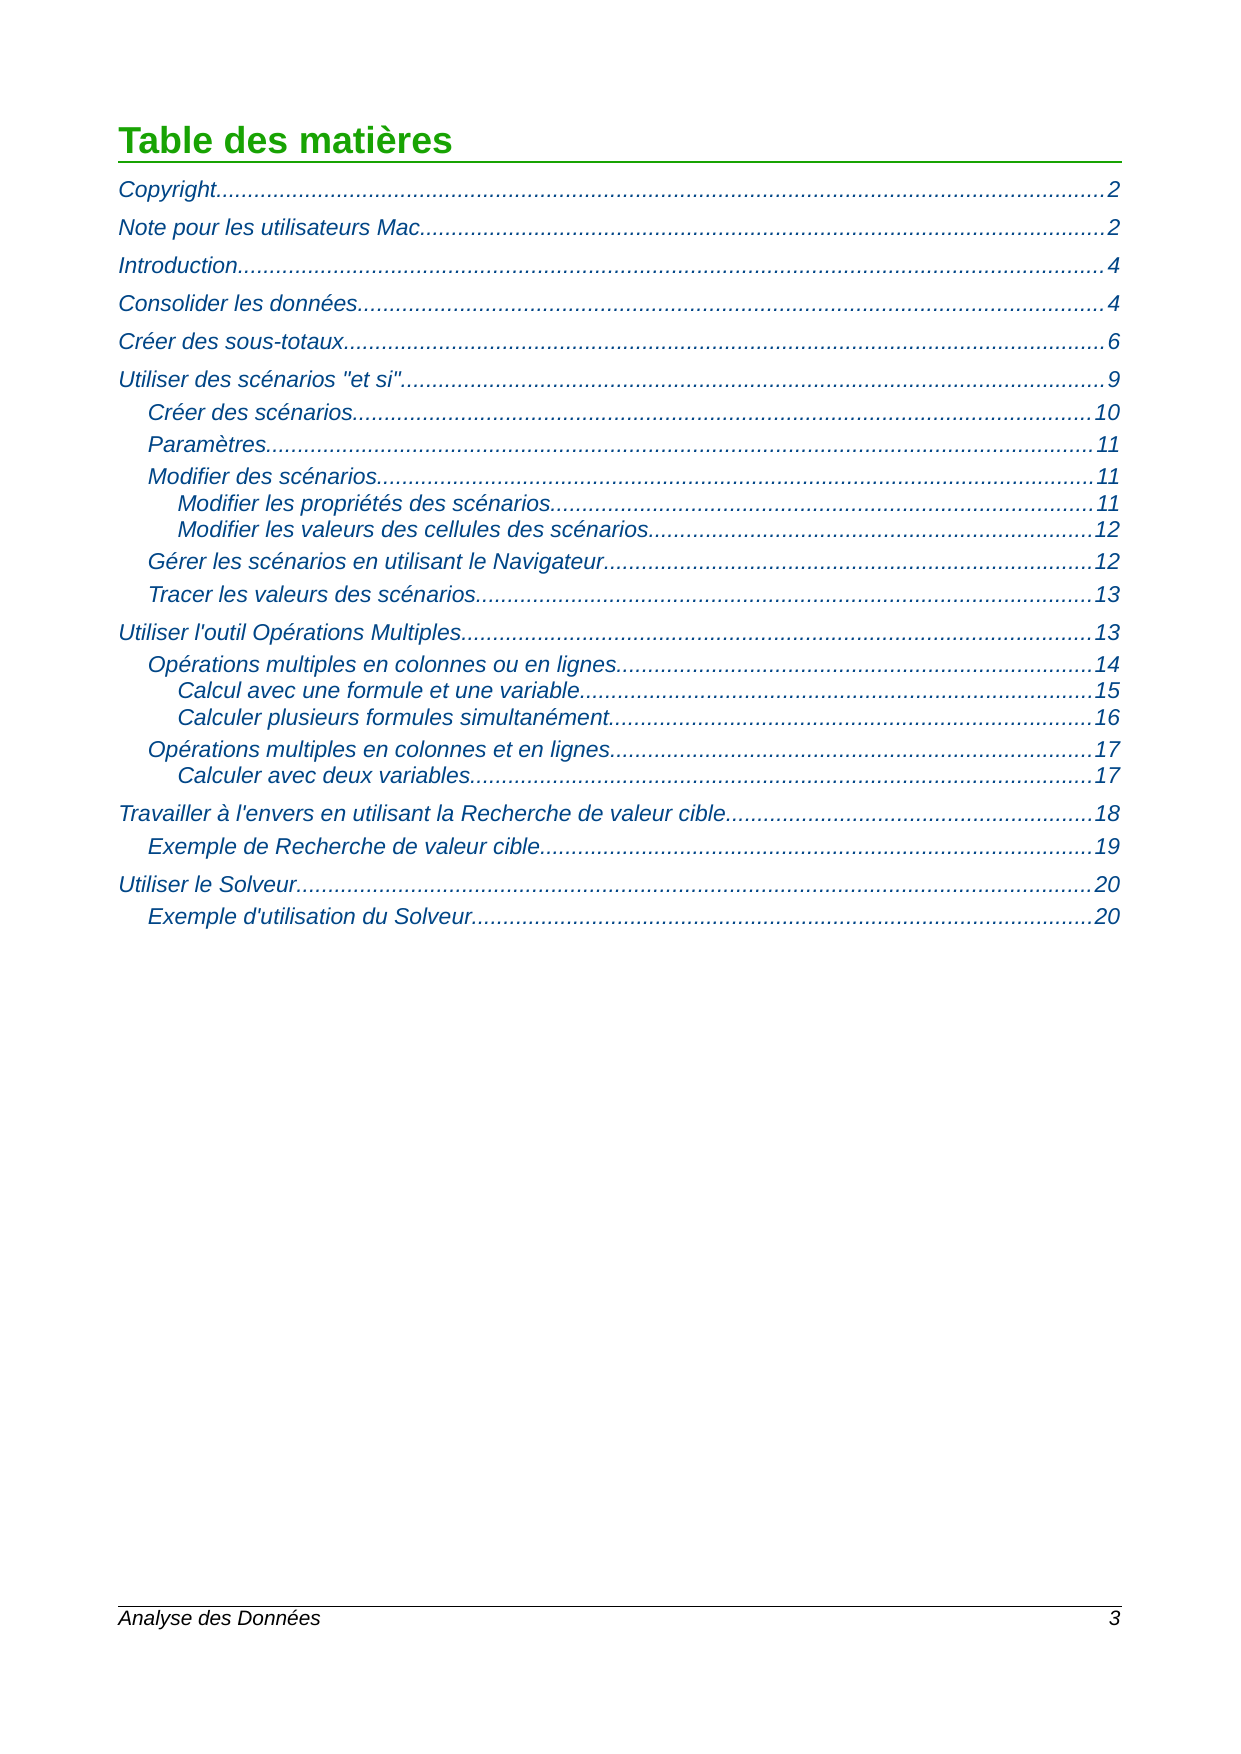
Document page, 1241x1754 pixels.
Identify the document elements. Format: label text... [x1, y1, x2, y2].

text Consolider les données 4 [118, 290, 1122, 316]
text Opérations multiples en colonnes et en lignes 17 [148, 736, 1122, 762]
text Opérations multiples en colonnes ou en lignes 14 [148, 651, 1122, 677]
text Gérer les scénarios en utilisant le Navigateur 12 [148, 548, 1122, 574]
text Exemple d'utilisation du Solveur 20 [148, 903, 1122, 929]
text Utiliser l'outil Opérations Multiples 13 [118, 619, 1122, 645]
text Table des matières [118, 118, 1122, 161]
text Travailler à l'envers en utilisant la Recherche de valeur cible 18 [118, 800, 1122, 827]
text Tracer les valeurs des scénarios 13 [148, 581, 1122, 607]
text Calculer plusieurs formules simultanément 16 [177, 704, 1122, 730]
text Calcul avec une formule et une variable 15 [177, 677, 1122, 704]
text Utiliser le Solveur 20 [118, 871, 1122, 897]
text Copyright 2 [118, 176, 1122, 202]
text Calculer avec deux variables 17 [177, 762, 1122, 789]
text Créer des scénarios 10 [148, 399, 1122, 425]
text Note pour les utilisateurs Mac 2 [118, 214, 1122, 240]
text Créer des sous-totaux 6 [118, 328, 1122, 354]
text Modifier les propriétés des scénarios 11 [177, 489, 1122, 516]
text Introduction 4 [118, 252, 1122, 278]
text Modifier les valeurs des cellules des scénarios 12 [177, 516, 1122, 542]
text Exemple de Recherche de valeur cible 19 [148, 833, 1122, 859]
text Utiliser des scénarios "et si" 9 [118, 366, 1122, 393]
text Paramètres 11 [148, 431, 1122, 457]
text Modifier des scénarios 11 [148, 463, 1122, 489]
